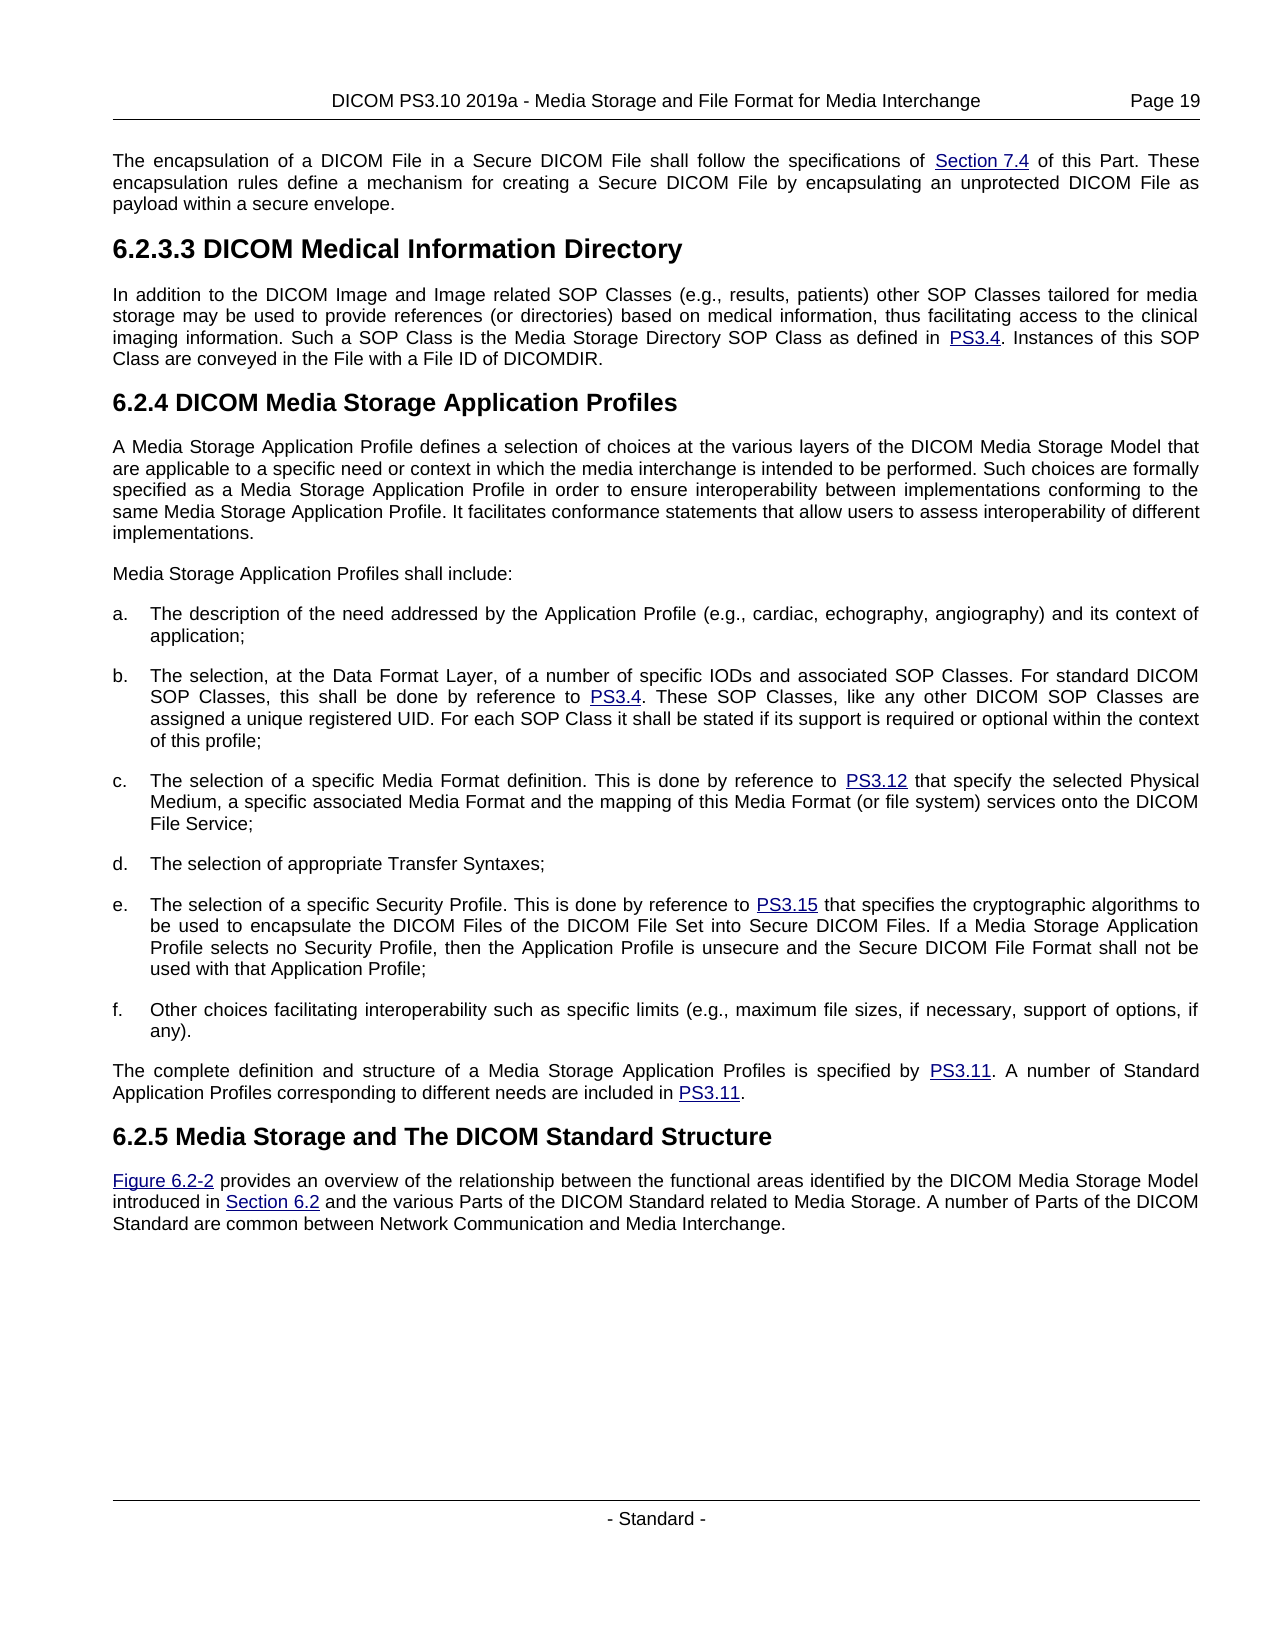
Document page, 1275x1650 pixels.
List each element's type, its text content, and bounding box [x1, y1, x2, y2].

text 6.2.4 DICOM Media Storage Application Profiles [112, 388, 1200, 417]
text 6.2.5 Media Storage and The DICOM Standard Structure [112, 1122, 1200, 1151]
list The description of the need addressed by the Application Profile (e.g., cardiac, echography, angiography) and its context of application; [112, 603, 1200, 646]
text Figure 6.2-2 provides an overview of the relationship between the functional areas identified by the DICOM Media Storage Model introduced in Section 6.2 and the various Parts of the DICOM Standard related to Media Storage. A number of Parts of the DICOM Standard are common between Network Communication and Media Interchange. [112, 1170, 1200, 1234]
list The selection of appropriate Transfer Syntaxes; [112, 853, 1200, 875]
text The encapsulation of a DICOM File in a Secure DICOM File shall follow the specifications of Section 7.4 of this Part. These encapsulation rules define a mechanism for creating a Secure DICOM File by encapsulating an unprotected DICOM File as payload within a secure envelope. [112, 150, 1200, 215]
text A Media Storage Application Profile defines a selection of choices at the various layers of the DICOM Media Storage Model that are applicable to a specific need or context in which the media interchange is intended to be performed. Such choices are formally specified as a Media Storage Application Profile in order to ensure interoperability between implementations conforming to the same Media Storage Application Profile. It facilitates conformance statements that allow users to assess interoperability of different implementations. [112, 436, 1200, 544]
list The selection of a specific Media Format definition. This is done by reference to PS3.12 that specify the selected Physical Medium, a specific associated Media Format and the mapping of this Media Format (or file system) services onto the DICOM File Service; [112, 770, 1200, 834]
list Other choices facilitating interoperability such as specific limits (e.g., maximum file sizes, if necessary, support of options, if any). [112, 998, 1200, 1042]
text 6.2.3.3 DICOM Medical Information Directory [112, 233, 1200, 265]
text The complete definition and structure of a Media Storage Application Profiles is specified by PS3.11. A number of Standard Application Profiles corresponding to different needs are included in PS3.11. [112, 1060, 1200, 1103]
list The selection of a specific Security Profile. This is done by reference to PS3.15 that specifies the cryptographic algorithms to be used to encapsulate the DICOM Files of the DICOM File Set into Secure DICOM Files. If a Media Storage Application Profile selects no Security Profile, then the Application Profile is unsecure and the Secure DICOM File Format shall not be used with that Application Profile; [112, 893, 1200, 980]
text In addition to the DICOM Image and Image related SOP Classes (e.g., results, patients) other SOP Classes tailored for media storage may be used to provide references (or directories) based on medical information, thus facilitating access to the clinical imaging information. Such a SOP Class is the Media Storage Directory SOP Class as defined in PS3.4. Instances of this SOP Class are conveyed in the File with a File ID of DICOMDIR. [112, 283, 1200, 370]
text Media Storage Application Profiles shall include: [112, 562, 1200, 584]
list The selection, at the Data Format Layer, of a number of specific IODs and associated SOP Classes. For standard DICOM SOP Classes, this shall be done by reference to PS3.4. These SOP Classes, like any other DICOM SOP Classes are assigned a unique registered UID. For each SOP Class it shall be stated if its support is required or optional within the context of this profile; [112, 665, 1200, 751]
